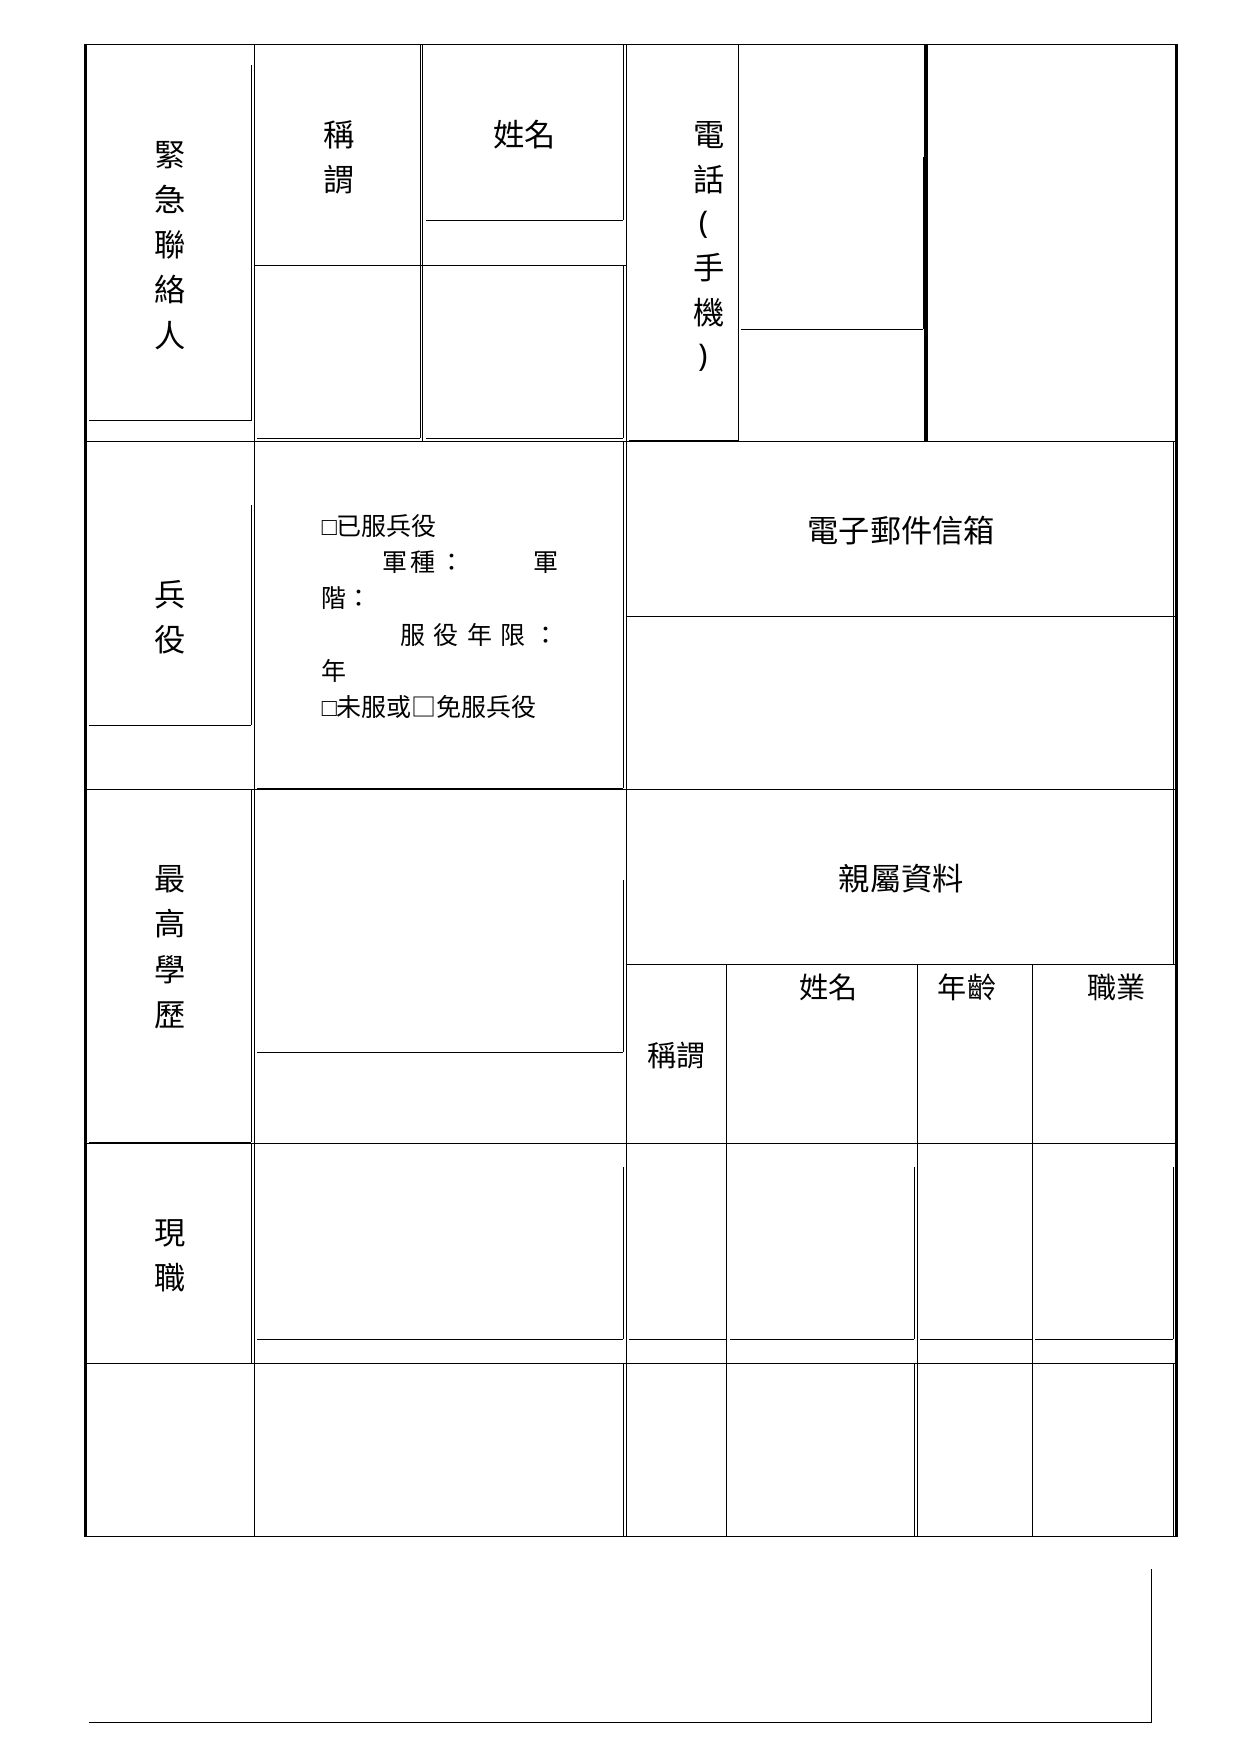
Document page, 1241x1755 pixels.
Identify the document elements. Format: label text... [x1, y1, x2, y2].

table_cell [928, 45, 1175, 441]
table_cell 姓名 [423, 45, 626, 265]
table_cell [918, 1364, 1032, 1536]
table_cell [727, 1144, 917, 1363]
table_cell [255, 1364, 623, 1536]
table_cell [1033, 1144, 1175, 1363]
table_cell [1033, 1364, 1173, 1536]
table_cell 稱謂 [627, 965, 726, 1142]
table_cell 稱謂 [255, 45, 420, 265]
table_cell [255, 1144, 626, 1363]
table_cell 兵 役 [87, 442, 254, 789]
table_cell 姓名 [727, 965, 917, 1142]
table_cell [727, 1364, 914, 1536]
table_cell [918, 1144, 1032, 1363]
table_cell [255, 266, 422, 441]
table_cell [739, 45, 924, 441]
table_cell 電話 (手機) [627, 45, 738, 441]
table_cell [255, 790, 626, 1142]
table_cell 年齡 [918, 965, 1032, 1142]
table_cell [627, 1144, 726, 1363]
table_cell 電子郵件信箱 [627, 442, 1173, 616]
table_cell □已服兵役 軍種： 軍階： 服役年限： 年 □未服或□免服兵役 [255, 442, 626, 789]
table_cell 最高學歷 [87, 790, 251, 1142]
table_cell [627, 1364, 726, 1536]
table_cell [87, 1364, 254, 1536]
table_cell [423, 266, 626, 441]
table_cell 親屬資料 [627, 790, 1173, 964]
table_cell 緊急聯絡人 [87, 45, 254, 441]
table_cell 現 職 [87, 1144, 251, 1363]
table_cell 職業 [1033, 965, 1175, 1142]
table_cell [627, 617, 1173, 789]
